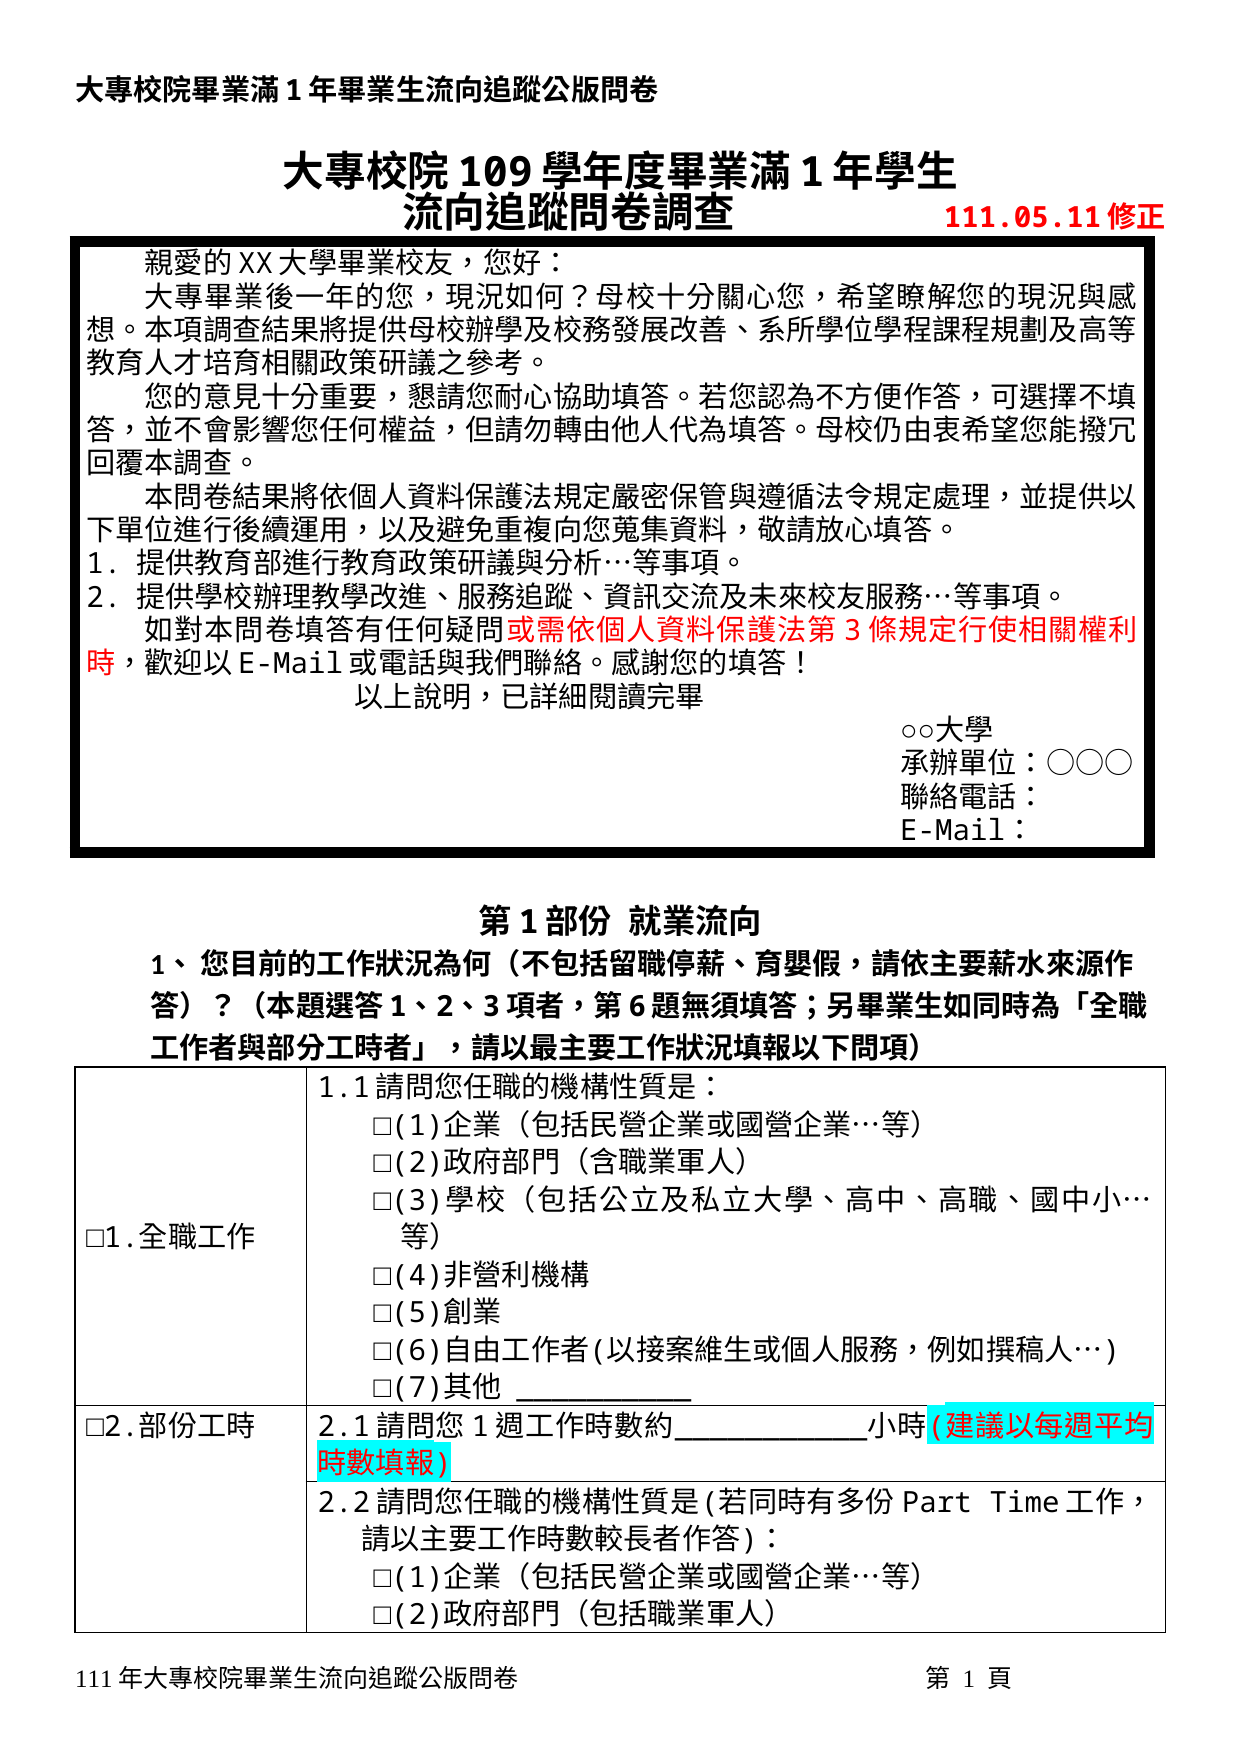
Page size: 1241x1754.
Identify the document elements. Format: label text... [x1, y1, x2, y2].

text 流向追蹤問卷調查 111.05.11修正 [75, 194, 1165, 236]
table_cell 2.2請問您任職的機構性質是(若同時有多份Part Time工作，請以主要工作時數較長者作答)： □(1)企業（包括民營企業或國營企業…等） □(2)政府部門（包括職業軍人） [307, 1482, 1165, 1632]
table_header □1.全職工作 [76, 1068, 306, 1405]
subtitle 大專校院畢業滿1年畢業生流向追蹤公版問卷 [75, 59, 1165, 111]
table_header 親愛的XX大學畢業校友，您好： 大專畢業後一年的您，現況如何？母校十分關心您，希望瞭解您的現況與感想。本項調查結果將提供母校辦學及校務發展改善、系所學位學程課程規劃及高等教育人才培育相關政策研議之參考。 您的意見十分重要，懇請您耐心協助填答。若您認為不方便作答，可選擇不填答，並不會影響您任何權益，但請勿轉由他人代為填答。母校仍由衷希望您能撥冗回覆本調查。 本問卷結果將依個人資料保護法規定嚴密保管與遵循法令規定處理，並提供以下單位進行後續運用，以及避免重複向您蒐集資料，敬請放心填答。 1. 提供教育部進行教育政策研議與分析…等事項。 2. 提供學校辦理教學改進、服務追蹤、資訊交流及未來校友服務…等事項。 如對本問卷填答有任何疑問或需依個人資料保護法第3條規定行使相關權利時，歡迎以E-Mail或電話與我們聯絡。感謝您的填答！ 以上說明，已詳細閱讀完畢 ○○大學 承辦單位：○○○ 聯絡電話： E-Mail： [80, 247, 1144, 847]
text 第1部份 就業流向 [75, 900, 1165, 941]
table_cell □2.部份工時 [76, 1406, 306, 1632]
table_header 1.1請問您任職的機構性質是： □(1)企業（包括民營企業或國營企業…等） □(2)政府部門（含職業軍人） □(3)學校（包括公立及私立大學、高中、高職、國中小…等） □(4)非營利機構 □(5)創業 □(6)自由工作者(以接案維生或個人服務，例如撰稿人…) □(7)其他 __________ [307, 1068, 1165, 1405]
text 答）？（本題選答1、2、3項者，第6題無須填答；另畢業生如同時為「全職工作者與部分工時者」，請以最主要工作狀況填報以下問項） [150, 983, 1165, 1066]
table_cell 2.1請問您1週工作時數約___________小時(建議以每週平均時數填報) [307, 1406, 1165, 1481]
list 您目前的工作狀況為何（不包括留職停薪、育嬰假，請依主要薪水來源作 [150, 941, 1165, 983]
text 大專校院109學年度畢業滿1年學生 [75, 153, 1165, 194]
